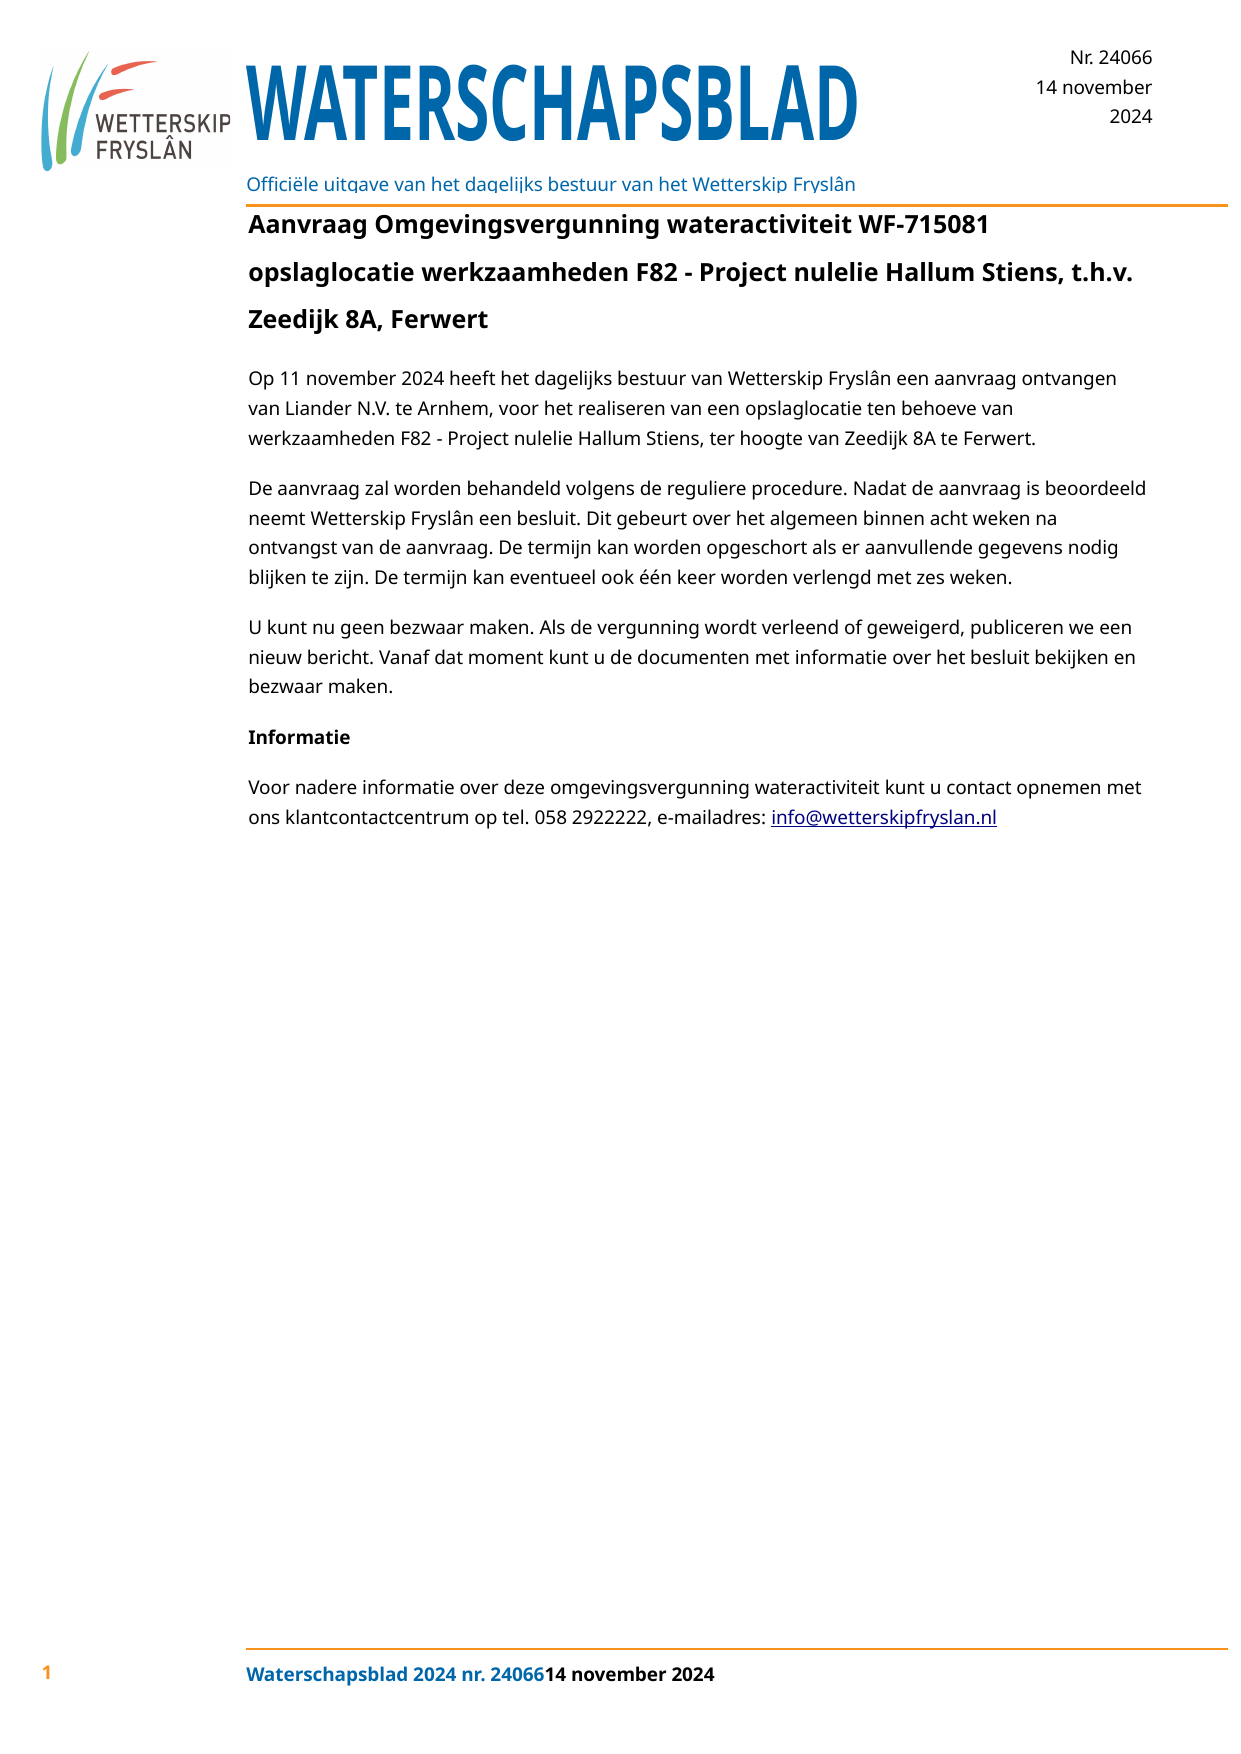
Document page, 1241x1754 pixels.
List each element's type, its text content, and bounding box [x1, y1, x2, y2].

text Op 11 november 2024 heeft het dagelijks bestuur van Wetterskip Fryslân een aanvraag ontvangen van Liander N.V. te Arnhem, voor het realiseren van een opslaglocatie ten behoeve van werkzaamheden F82 - Project nulelie Hallum Stiens, ter hoogte van Zeedijk 8A te Ferwert. [248, 366, 1152, 450]
text Informatie [248, 724, 1152, 749]
picture [41, 47, 231, 172]
text U kunt nu geen bezwaar maken. Als de vergunning wordt verleend of geweigerd, publiceren we een nieuw bericht. Vanaf dat moment kunt u de documenten met informatie over het besluit bekijken en bezwaar maken. [248, 614, 1152, 699]
text Voor nadere informatie over deze omgevingsvergunning wateractiviteit kunt u contact opnemen met ons klantcontactcentrum op tel. 058 2922222, e-mailadres: info@wetterskipfryslan.nl [248, 774, 1152, 829]
text Aanvraag Omgevingsvergunning wateractiviteit WF-715081 opslaglocatie werkzaamheden F82 - Project nulelie Hallum Stiens, t.h.v. Zeedijk 8A, Ferwert [248, 207, 1152, 336]
text De aanvraag zal worden behandeld volgens de reguliere procedure. Nadat de aanvraag is beoordeeld neemt Wetterskip Fryslân een besluit. Dit gebeurt over het algemeen binnen acht weken na ontvangst van de aanvraag. De termijn kan worden opgeschort als er aanvullende gegevens nodig blijken te zijn. De termijn kan eventueel ook één keer worden verlengd met zes weken. [248, 475, 1152, 589]
